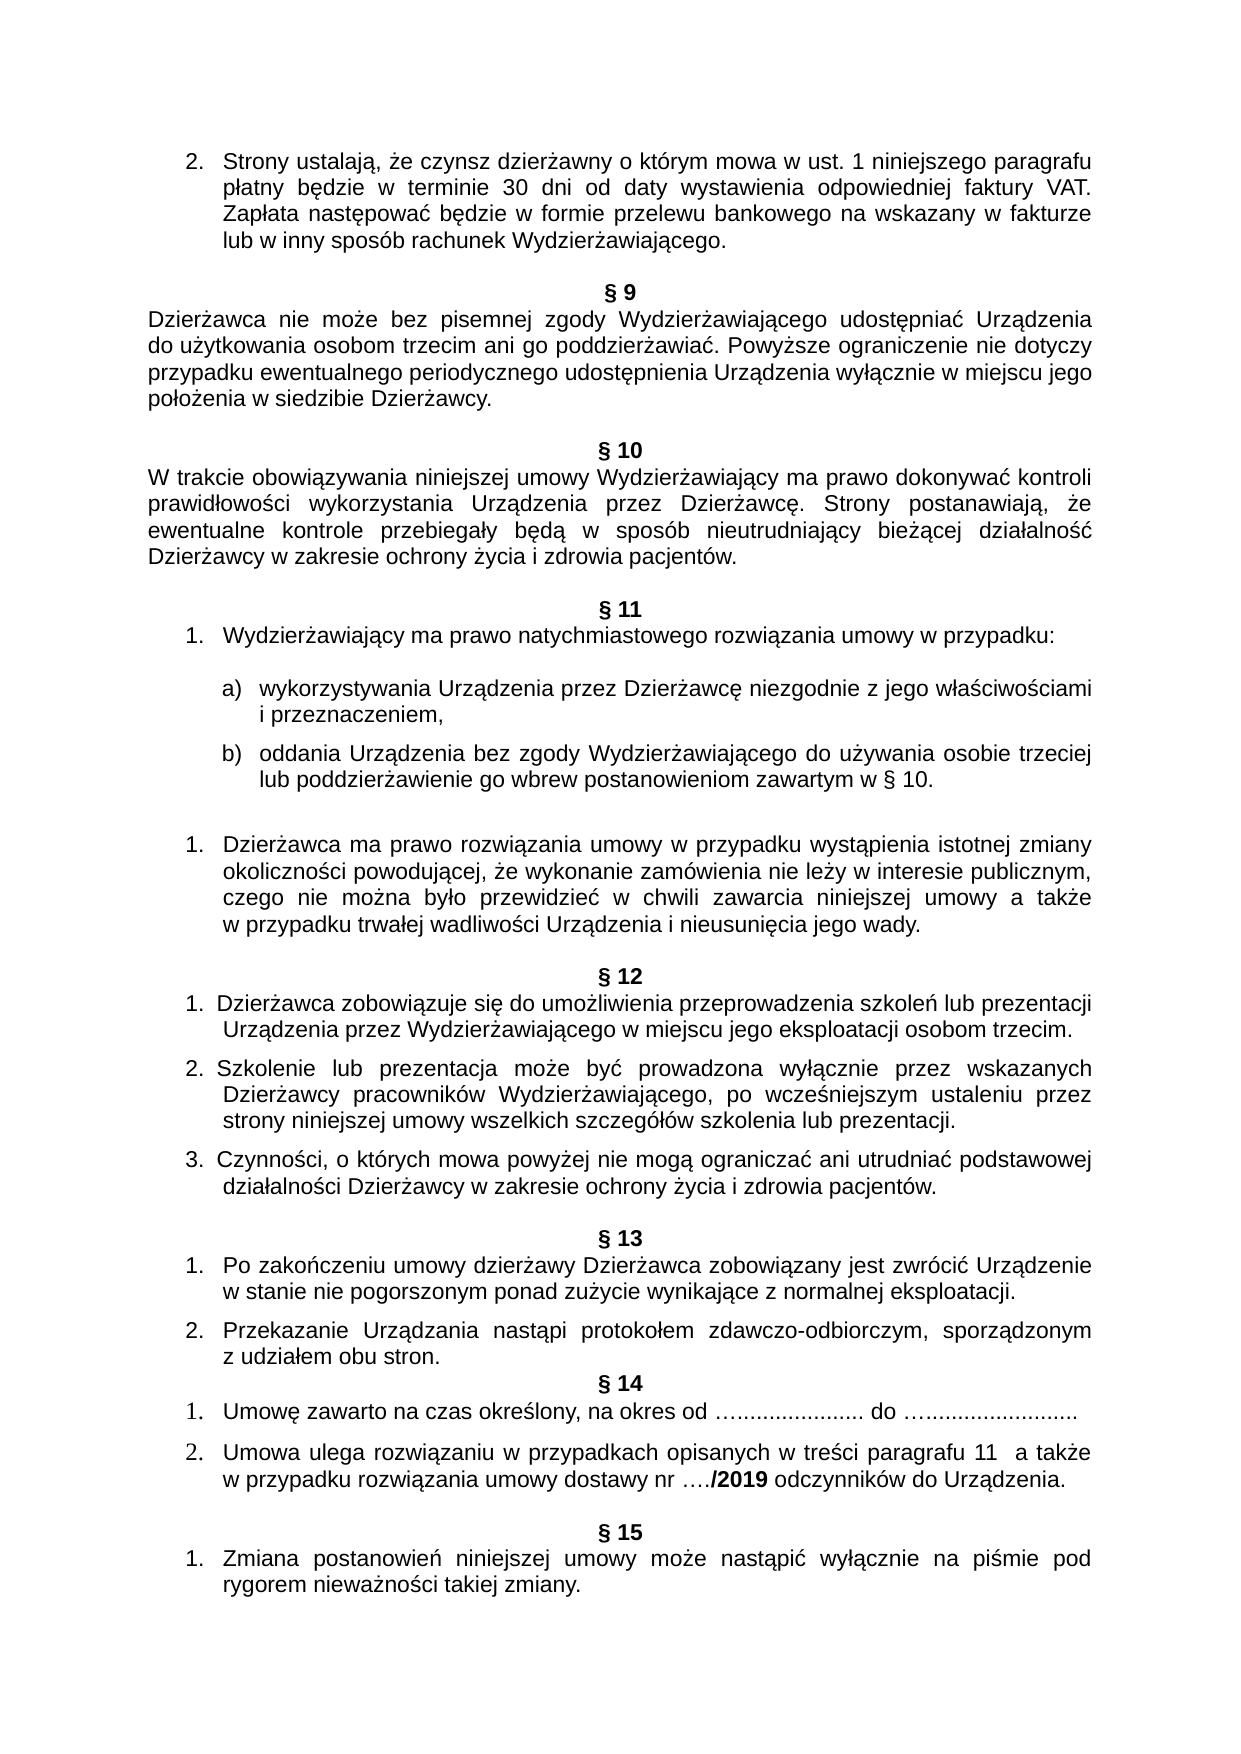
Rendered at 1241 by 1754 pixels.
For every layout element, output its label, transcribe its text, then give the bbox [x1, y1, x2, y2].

list Przekazanie Urządzania nastąpi protokołem zdawczo-odbiorczym, sporządzonym z udziałem obu stron. [185, 1317, 1092, 1370]
list Szkolenie lub prezentacja może być prowadzona wyłącznie przez wskazanych Dzierżawcy pracowników Wydzierżawiającego, po wcześniejszym ustaleniu przez strony niniejszej umowy wszelkich szczegółów szkolenia lub prezentacji. [185, 1055, 1092, 1134]
list Umowę zawarto na czas określony, na okres od ….................... do …........................ [185, 1396, 1092, 1425]
list Strony ustalają, że czynsz dzierżawny o którym mowa w ust. 1 niniejszego paragrafu płatny będzie w terminie 30 dni od daty wystawienia odpowiedniej faktury VAT. Zapłata następować będzie w formie przelewu bankowego na wskazany w fakturze lub w inny sposób rachunek Wydzierżawiającego. [185, 148, 1092, 253]
text § 11 [148, 596, 1092, 622]
list Po zakończeniu umowy dzierżawy Dzierżawca zobowiązany jest zwrócić Urządzenie w stanie nie pogorszonym ponad zużycie wynikające z normalnej eksploatacji. [185, 1252, 1092, 1304]
list wykorzystywania Urządzenia przez Dzierżawcę niezgodnie z jego właściwościami i przeznaczeniem, [222, 675, 1092, 727]
text § 14 [148, 1370, 1092, 1396]
list oddania Urządzenia bez zgody Wydzierżawiającego do używania osobie trzeciej lub poddzierżawienie go wbrew postanowieniom zawartym w § 10. [222, 740, 1092, 793]
text § 10 [148, 437, 1092, 464]
list Umowa ulega rozwiązaniu w przypadkach opisanych w treści paragrafu 11 a także w przypadku rozwiązania umowy dostawy nr …./2019 odczynników do Urządzenia. [185, 1437, 1092, 1492]
text § 9 [148, 279, 1092, 306]
text § 13 [148, 1225, 1092, 1252]
list Dzierżawca zobowiązuje się do umożliwienia przeprowadzenia szkoleń lub prezentacji Urządzenia przez Wydzierżawiającego w miejscu jego eksploatacji osobom trzecim. [185, 989, 1092, 1042]
list Zmiana postanowień niniejszej umowy może nastąpić wyłącznie na piśmie pod rygorem nieważności takiej zmiany. [185, 1545, 1092, 1598]
text § 15 [148, 1519, 1092, 1545]
text § 12 [148, 963, 1092, 989]
text Dzierżawca nie może bez pisemnej zgody Wydzierżawiającego udostępniać Urządzenia do użytkowania osobom trzecim ani go poddzierżawiać. Powyższe ograniczenie nie dotyczy przypadku ewentualnego periodycznego udostępnienia Urządzenia wyłącznie w miejscu jego położenia w siedzibie Dzierżawcy. [148, 306, 1092, 411]
list Czynności, o których mowa powyżej nie mogą ograniczać ani utrudniać podstawowej działalności Dzierżawcy w zakresie ochrony życia i zdrowia pacjentów. [185, 1146, 1092, 1199]
list Dzierżawca ma prawo rozwiązania umowy w przypadku wystąpienia istotnej zmiany okoliczności powodującej, że wykonanie zamówienia nie leży w interesie publicznym, czego nie można było przewidzieć w chwili zawarcia niniejszej umowy a także w przypadku trwałej wadliwości Urządzenia i nieusunięcia jego wady. [185, 831, 1092, 937]
text W trakcie obowiązywania niniejszej umowy Wydzierżawiający ma prawo dokonywać kontroli prawidłowości wykorzystania Urządzenia przez Dzierżawcę. Strony postanawiają, że ewentualne kontrole przebiegały będą w sposób nieutrudniający bieżącej działalność Dzierżawcy w zakresie ochrony życia i zdrowia pacjentów. [148, 464, 1092, 569]
list Wydzierżawiający ma prawo natychmiastowego rozwiązania umowy w przypadku: [185, 622, 1092, 648]
